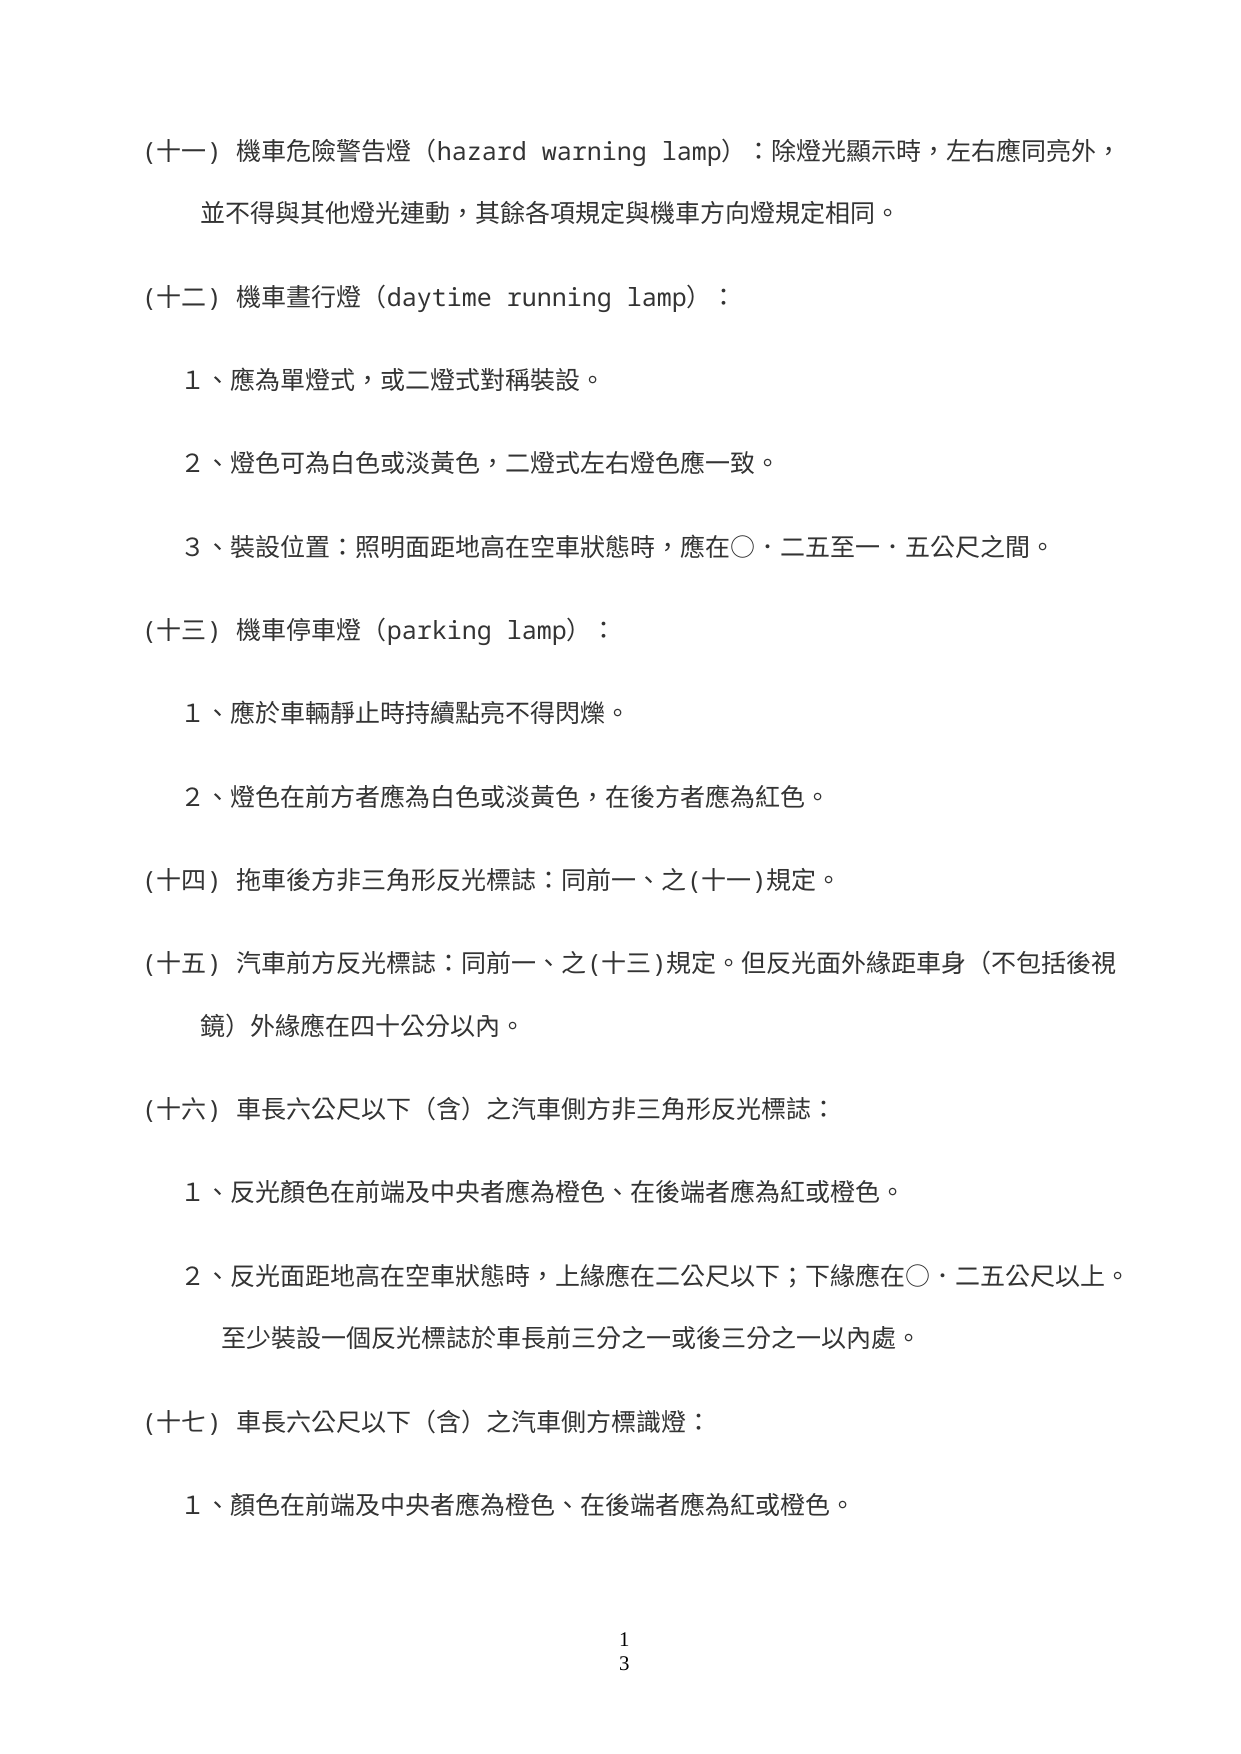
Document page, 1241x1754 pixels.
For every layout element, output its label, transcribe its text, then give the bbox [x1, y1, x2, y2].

text １、反光顏色在前端及中央者應為橙色、在後端者應為紅或橙色。 [181, 1149, 1122, 1212]
text (十三) 機車停車燈（parking lamp）： [142, 587, 1122, 649]
text (十六) 車長六公尺以下（含）之汽車側方非三角形反光標誌： [142, 1066, 1122, 1128]
text ２、反光面距地高在空車狀態時，上緣應在二公尺以下；下緣應在○．二五公尺以上。至少裝設一個反光標誌於車長前三分之一或後三分之一以內處。 [181, 1233, 1122, 1358]
text ３、裝設位置：照明面距地高在空車狀態時，應在○．二五至一．五公尺之間。 [181, 503, 1122, 566]
text (十一) 機車危險警告燈（hazard warning lamp）：除燈光顯示時，左右應同亮外，並不得與其他燈光連動，其餘各項規定與機車方向燈規定相同。 [142, 108, 1122, 233]
text (十五) 汽車前方反光標誌：同前一、之(十三)規定。但反光面外緣距車身（不包括後視鏡）外緣應在四十公分以內。 [142, 920, 1122, 1045]
text ２、燈色可為白色或淡黃色，二燈式左右燈色應一致。 [181, 420, 1122, 483]
text １、顏色在前端及中央者應為橙色、在後端者應為紅或橙色。 [181, 1462, 1122, 1524]
text １、應於車輛靜止時持續點亮不得閃爍。 [181, 670, 1122, 733]
text (十七) 車長六公尺以下（含）之汽車側方標識燈： [142, 1378, 1122, 1441]
text １、應為單燈式，或二燈式對稱裝設。 [181, 337, 1122, 399]
text (十四) 拖車後方非三角形反光標誌：同前一、之(十一)規定。 [142, 837, 1122, 899]
text ２、燈色在前方者應為白色或淡黃色，在後方者應為紅色。 [181, 753, 1122, 816]
text (十二) 機車晝行燈（daytime running lamp）： [142, 253, 1122, 316]
